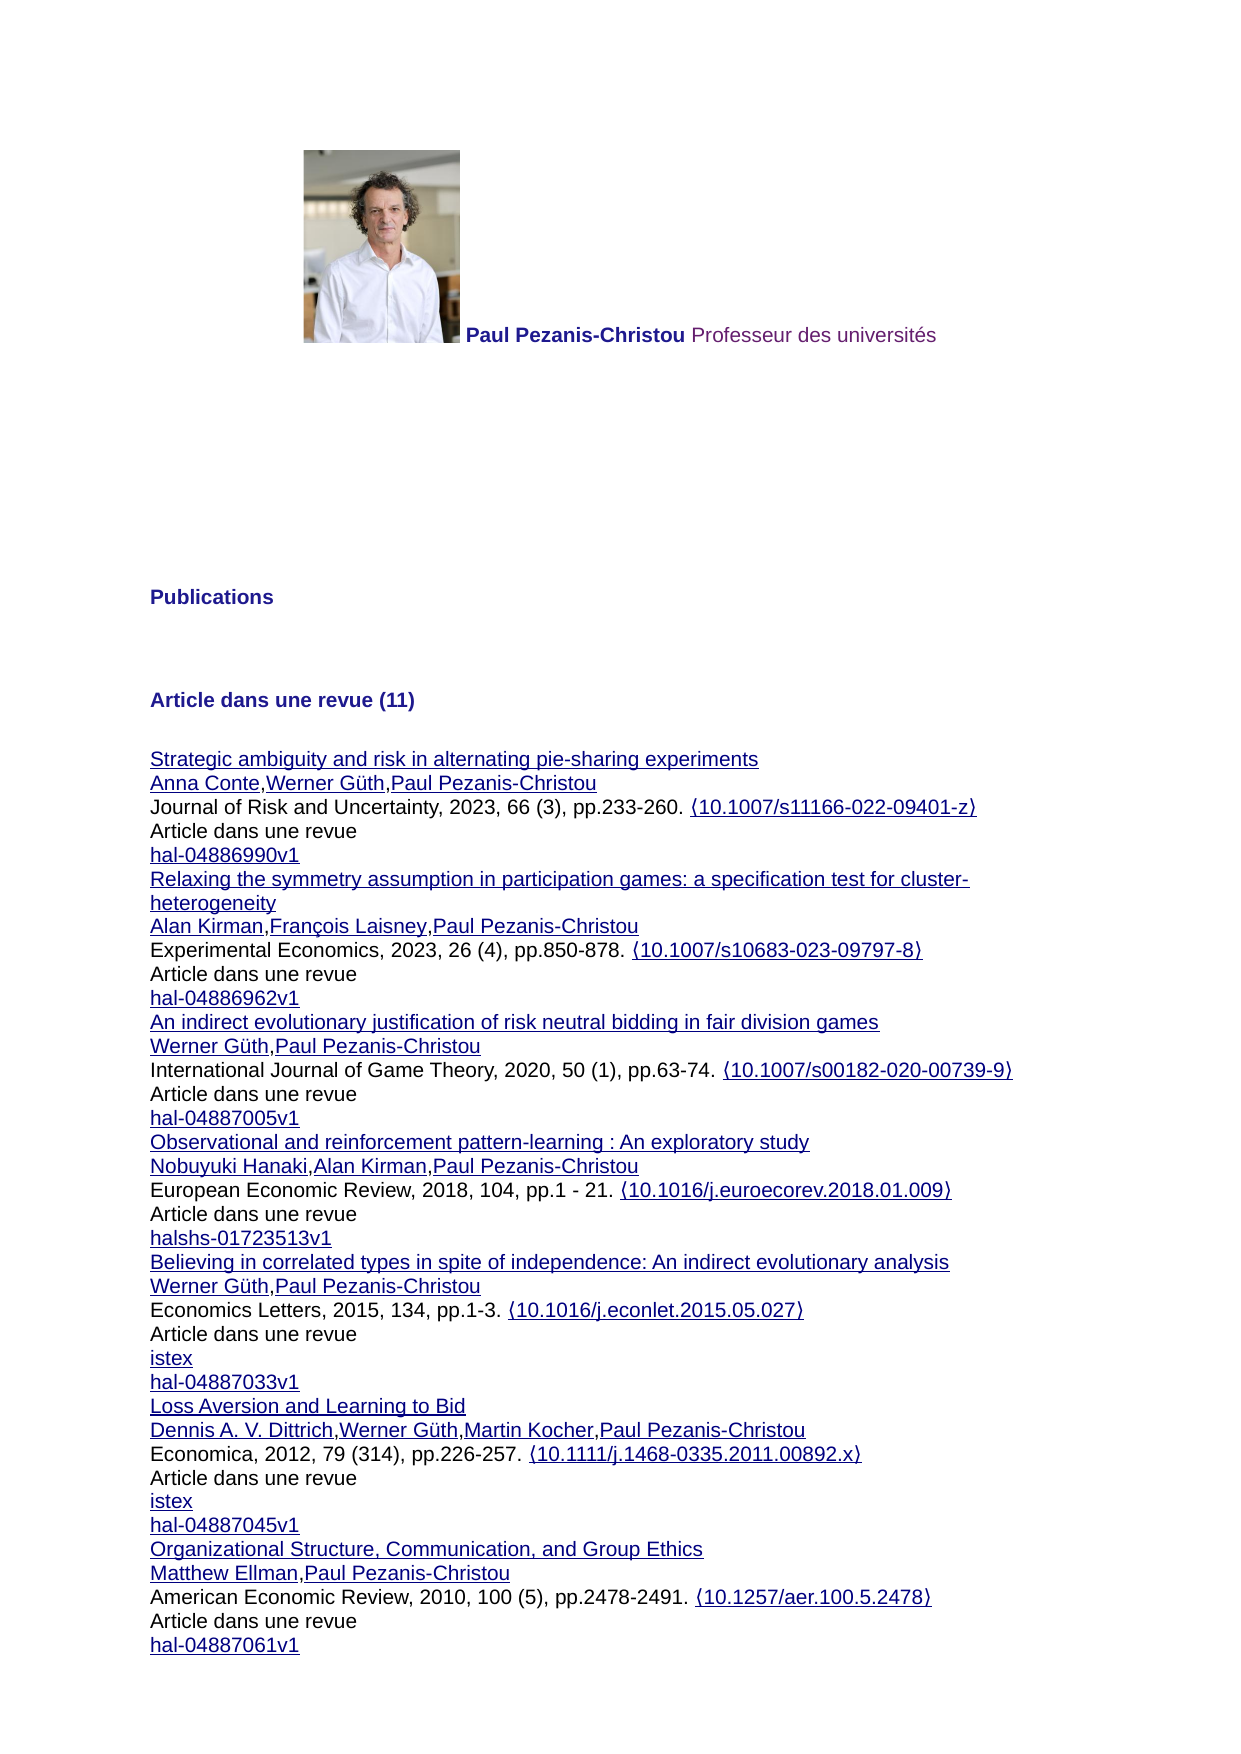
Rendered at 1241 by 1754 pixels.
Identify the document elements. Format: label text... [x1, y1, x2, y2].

subtitle Article dans une revue (11) [150, 688, 1090, 712]
table_cell Observational and reinforcement pattern-learning : An exploratory study Nobuyuki Hanaki,Alan Kirman,Paul Pezanis-Christou European Economic Review, 2018, 104, pp.1 - 21. ⟨10.1016/j.euroecorev.2018.01.009⟩ Article dans une revue halshs-01723513v1 [150, 1130, 1090, 1250]
table_cell An indirect evolutionary justification of risk neutral bidding in fair division games Werner Güth,Paul Pezanis-Christou International Journal of Game Theory, 2020, 50 (1), pp.63-74. ⟨10.1007/s00182-020-00739-9⟩ Article dans une revue hal-04887005v1 [150, 1010, 1090, 1130]
subtitle Publications [150, 585, 1090, 609]
table_cell Believing in correlated types in spite of independence: An indirect evolutionary analysis Werner Güth,Paul Pezanis-Christou Economics Letters, 2015, 134, pp.1-3. ⟨10.1016/j.econlet.2015.05.027⟩ Article dans une revue istex hal-04887033v1 [150, 1250, 1090, 1393]
table_cell Loss Aversion and Learning to Bid Dennis A. V. Dittrich,Werner Güth,Martin Kocher,Paul Pezanis-Christou Economica, 2012, 79 (314), pp.226-257. ⟨10.1111/j.1468-0335.2011.00892.x⟩ Article dans une revue istex hal-04887045v1 [150, 1394, 1090, 1537]
table_cell Relaxing the symmetry assumption in participation games: a specification test for cluster-heterogeneity Alan Kirman,François Laisney,Paul Pezanis-Christou Experimental Economics, 2023, 26 (4), pp.850-878. ⟨10.1007/s10683-023-09797-8⟩ Article dans une revue hal-04886962v1 [150, 866, 1090, 1010]
table_cell Organizational Structure, Communication, and Group Ethics Matthew Ellman,Paul Pezanis-Christou American Economic Review, 2010, 100 (5), pp.2478-2491. ⟨10.1257/aer.100.5.2478⟩ Article dans une revue hal-04887061v1 [150, 1537, 1090, 1657]
subtitle Paul Pezanis-Christou Professeur des universités [150, 150, 1090, 347]
table_header Strategic ambiguity and risk in alternating pie-sharing experiments Anna Conte,Werner Güth,Paul Pezanis-Christou Journal of Risk and Uncertainty, 2023, 66 (3), pp.233-260. ⟨10.1007/s11166-022-09401-z⟩ Article dans une revue hal-04886990v1 [150, 747, 1090, 866]
picture [303, 150, 460, 343]
